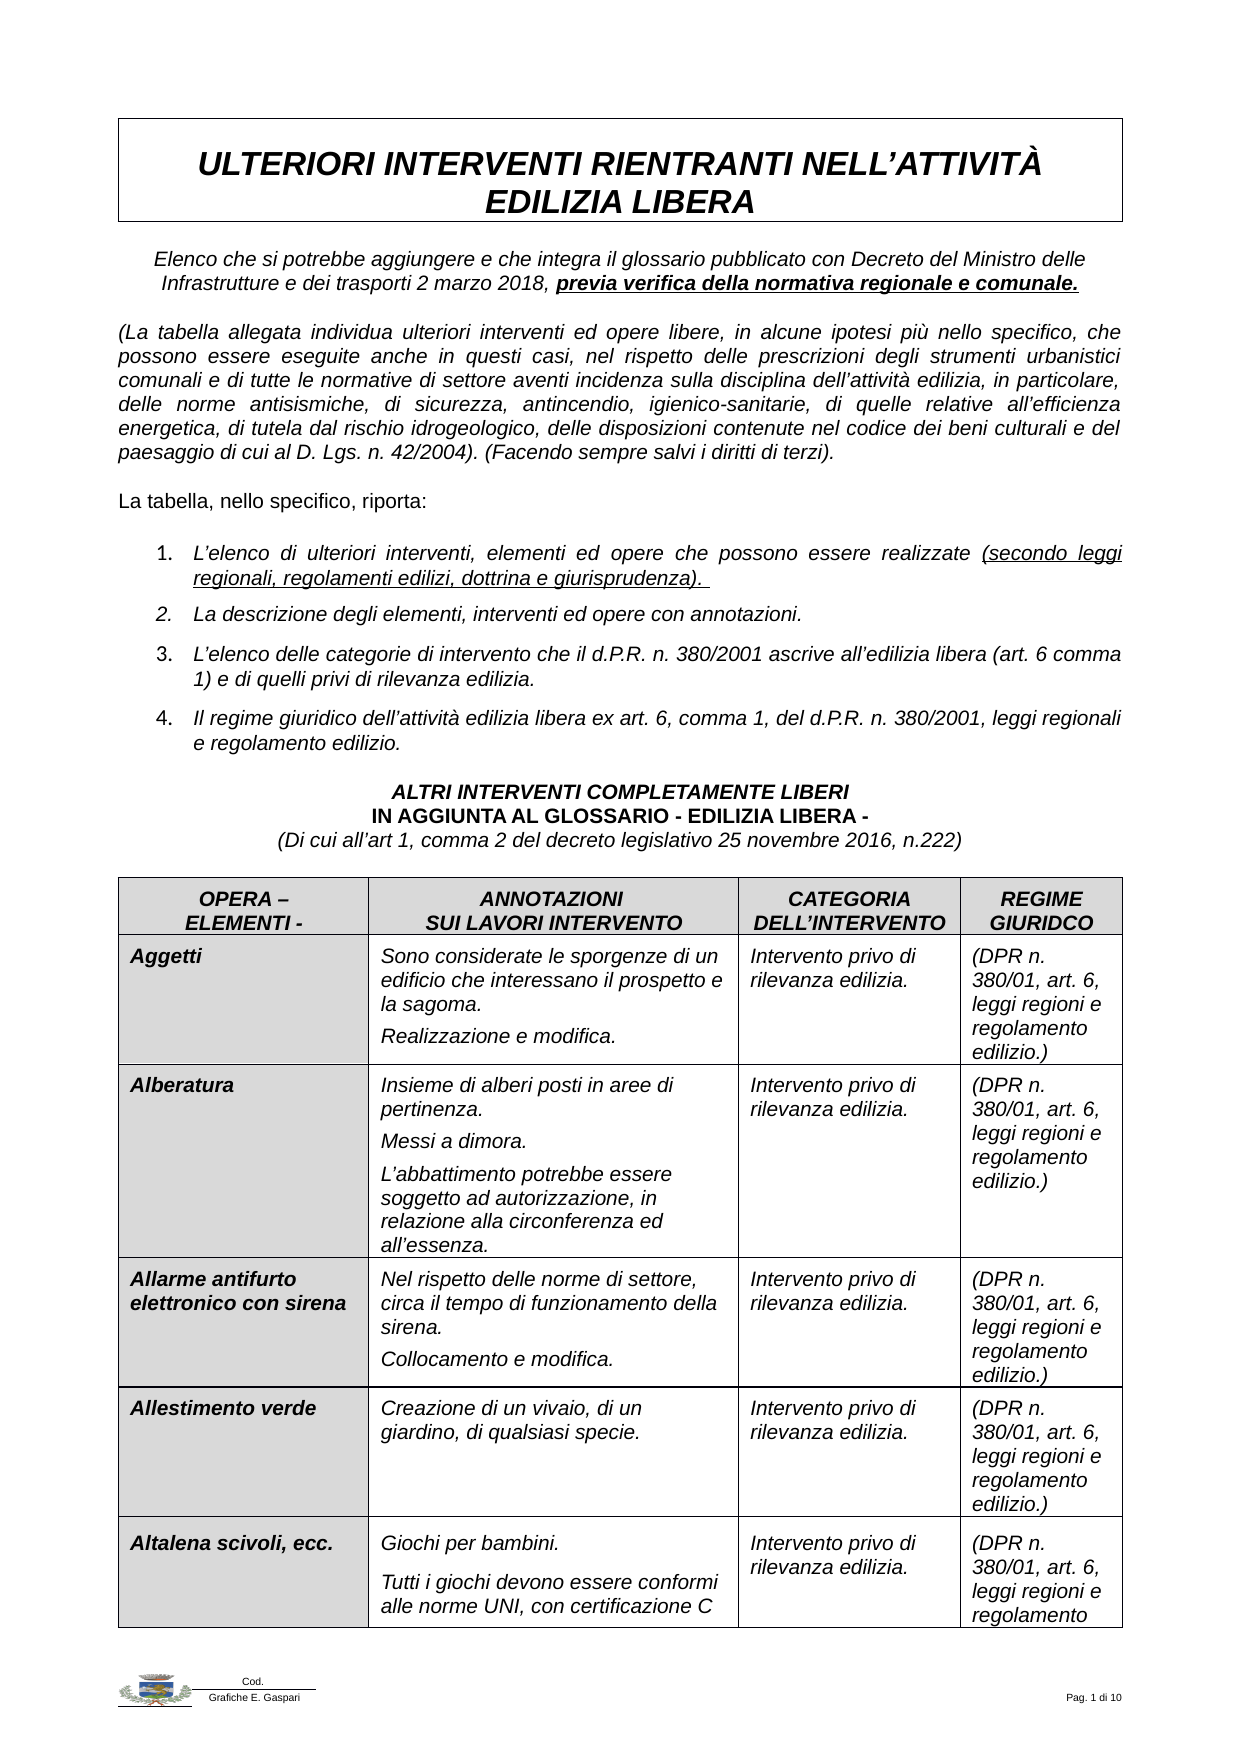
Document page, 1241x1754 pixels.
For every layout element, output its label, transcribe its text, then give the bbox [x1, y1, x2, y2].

table_cell Nel rispetto delle norme di settore, circa il tempo di funzionamento della sirena. Collocamento e modifica. [369, 1258, 738, 1386]
table_cell (DPR n. 380/01, art. 6, leggi regioni e regolamento edilizio.) [961, 1065, 1122, 1257]
list Il regime giuridico dell’attività edilizia libera ex art. 6, comma 1, del d.P.R. n. 380/2001, leggi regionali e regolamento edilizio. [156, 703, 1122, 755]
list L’elenco delle categorie di intervento che il d.P.R. n. 380/2001 ascrive all’edilizia libera (art. 6 comma 1) e di quelli privi di rilevanza edilizia. [156, 639, 1122, 691]
table_cell Creazione di un vivaio, di un giardino, di qualsiasi specie. [369, 1388, 738, 1516]
text La tabella, nello specifico, riporta: [118, 489, 1122, 513]
table_cell Intervento privo di rilevanza edilizia. [739, 1258, 960, 1386]
table_cell Aggetti [119, 935, 368, 1063]
table_cell (DPR n. 380/01, art. 6, leggi regioni e regolamento edilizio.) [961, 1258, 1122, 1386]
table_cell Giochi per bambini. Tutti i giochi devono essere conformi alle norme UNI, con certificazione C [369, 1517, 738, 1627]
table_cell Intervento privo di rilevanza edilizia. [739, 1388, 960, 1516]
table_cell Allestimento verde [119, 1388, 368, 1516]
table_header ANNOTAZIONI SUI LAVORI INTERVENTO [369, 878, 738, 934]
table_cell Altalena scivoli, ecc. [119, 1517, 368, 1627]
table_cell Intervento privo di rilevanza edilizia. [739, 1517, 960, 1627]
list L’elenco di ulteriori interventi, elementi ed opere che possono essere realizzate (secondo leggi regionali, regolamenti edilizi, dottrina e giurisprudenza). [156, 538, 1122, 590]
table_header CATEGORIA DELL’INTERVENTO [739, 878, 960, 934]
text Elenco che si potrebbe aggiungere e che integra il glossario pubblicato con Decreto del Ministro delle Infrastrutture e dei trasporti 2 marzo 2018, previa verifica della normativa regionale e comunale. [118, 247, 1122, 295]
table_cell Alberatura [119, 1065, 368, 1257]
list La descrizione degli elementi, interventi ed opere con annotazioni. [156, 602, 1122, 626]
table_header ULTERIORI INTERVENTI RIENTRANTI NELL’ATTIVITÀ EDILIZIA LIBERA [119, 119, 1122, 221]
text ALTRI INTERVENTI COMPLETAMENTE LIBERI IN AGGIUNTA AL GLOSSARIO - EDILIZIA LIBERA - (Di cui all’art 1, comma 2 del decreto legislativo 25 novembre 2016, n.222) [118, 780, 1122, 852]
table_header OPERA – ELEMENTI - [119, 878, 368, 934]
table_cell Sono considerate le sporgenze di un edificio che interessano il prospetto e la sagoma. Realizzazione e modifica. [369, 935, 738, 1063]
table_cell Insieme di alberi posti in aree di pertinenza. Messi a dimora. L’abbattimento potrebbe essere soggetto ad autorizzazione, in relazione alla circonferenza ed all’essenza. [369, 1065, 738, 1257]
table_cell (DPR n. 380/01, art. 6, leggi regioni e regolamento edilizio.) [961, 1388, 1122, 1516]
table_cell Intervento privo di rilevanza edilizia. [739, 1065, 960, 1257]
table_cell (DPR n. 380/01, art. 6, leggi regioni e regolamento edilizio.) [961, 935, 1122, 1063]
table_cell Allarme antifurto elettronico con sirena [119, 1258, 368, 1386]
table_cell Intervento privo di rilevanza edilizia. [739, 935, 960, 1063]
table_header REGIME GIURIDCO [961, 878, 1122, 934]
table_cell (DPR n. 380/01, art. 6, leggi regioni e regolamento [961, 1517, 1122, 1627]
text (La tabella allegata individua ulteriori interventi ed opere libere, in alcune ipotesi più nello specifico, che possono essere eseguite anche in questi casi, nel rispetto delle prescrizioni degli strumenti urbanistici comunali e di tutte le normative di settore aventi incidenza sulla disciplina dell’attività edilizia, in particolare, delle norme antisismiche, di sicurezza, antincendio, igienico-sanitarie, di quelle relative all’efficienza energetica, di tutela dal rischio idrogeologico, delle disposizioni contenute nel codice dei beni culturali e del paesaggio di cui al D. Lgs. n. 42/2004). (Facendo sempre salvi i diritti di terzi). [118, 320, 1122, 464]
picture [118, 1674, 192, 1706]
